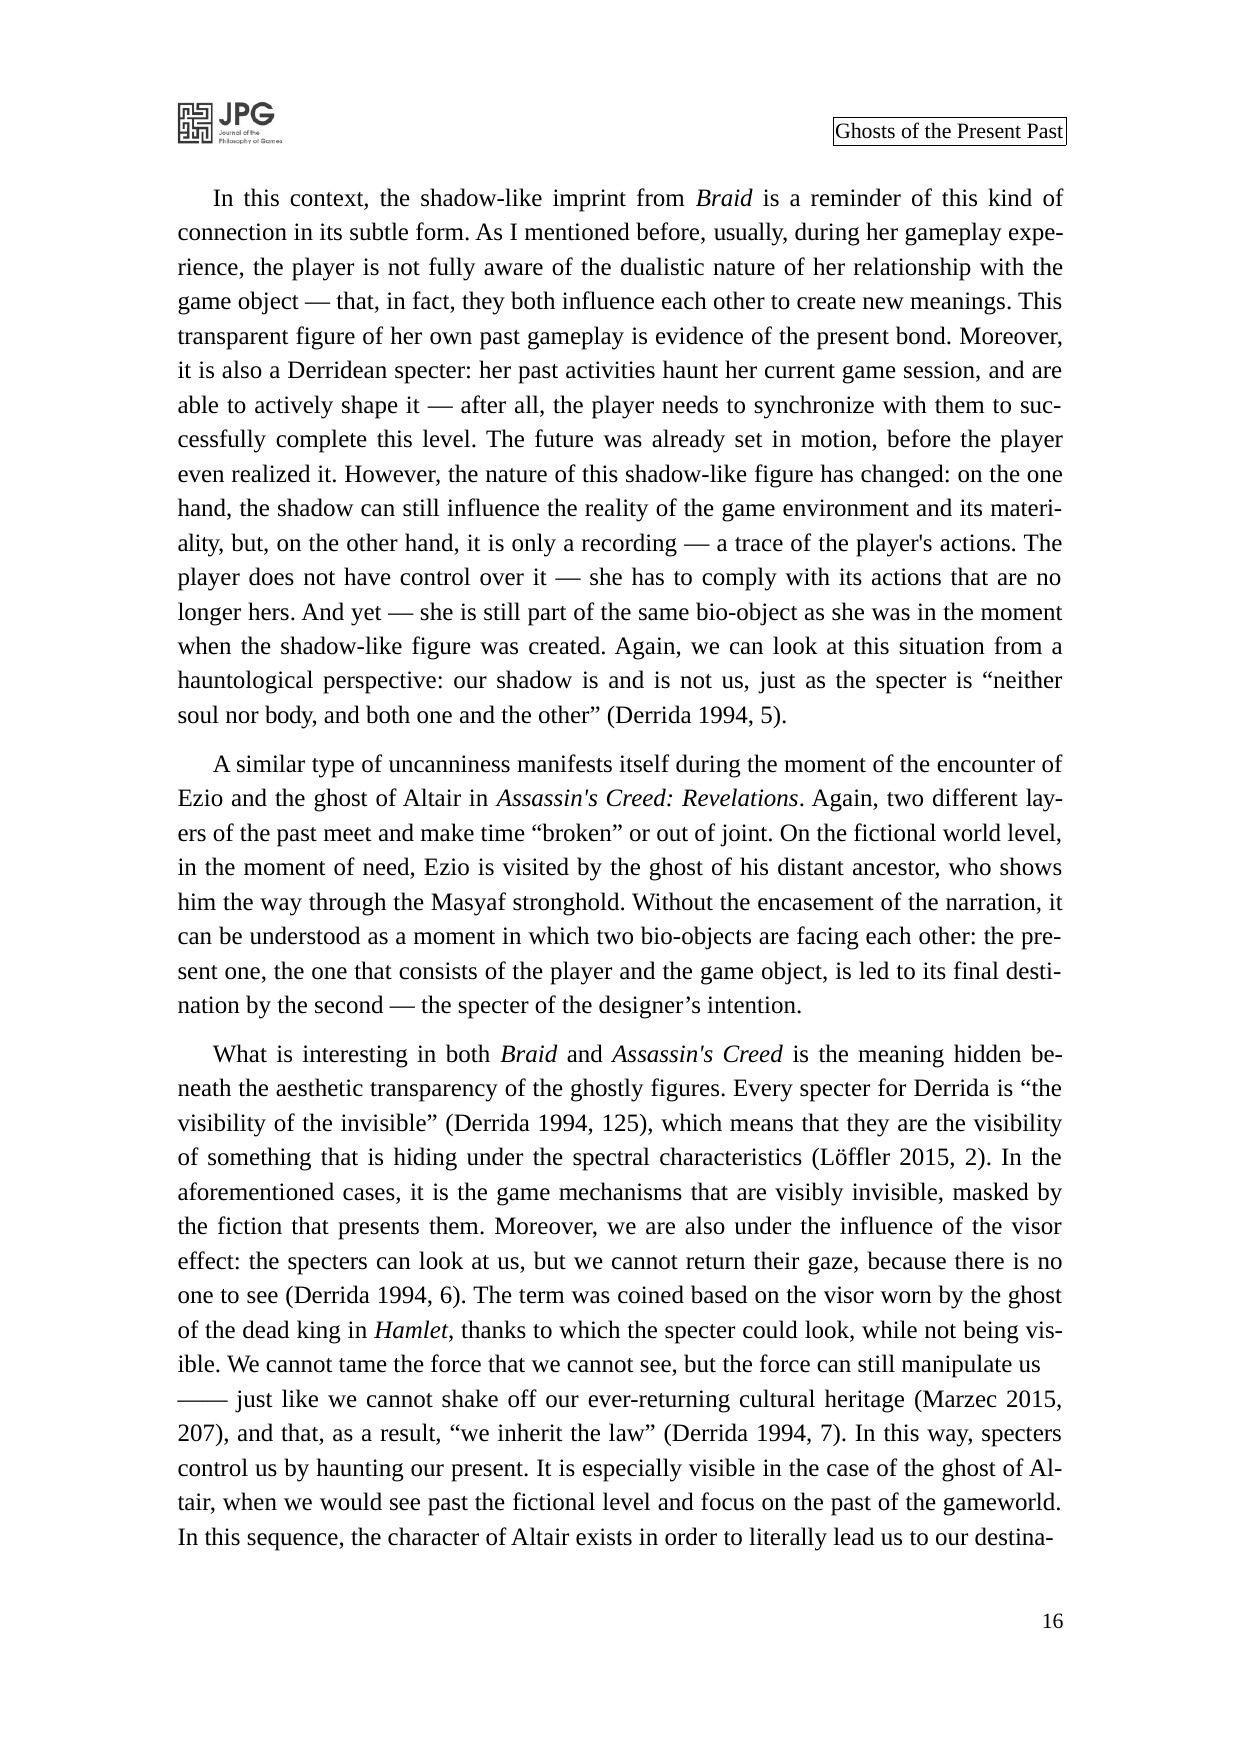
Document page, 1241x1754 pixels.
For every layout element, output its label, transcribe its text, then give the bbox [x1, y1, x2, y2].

text —— just like we cannot shake off our ever-returning cultural heritage (Marzec 2015, 207), and that, as a result, “we inherit the law” (Derrida 1994, 7). In this way, specters control us by haunting our present. It is especially visible in the case of the ghost of Al- tair, when we would see past the fictional level and focus on the past of the gameworld. In this sequence, the character of Altair exists in order to literally lead us to our destina- [177, 1384, 1063, 1551]
text A similar type of uncanniness manifests itself during the moment of the encounter of Ezio and the ghost of Altair in Assassin's Creed: Revelations. Again, two different lay- ers of the past meet and make time “broken” or out of joint. On the fictional world level, in the moment of need, Ezio is visited by the ghost of his distant ancestor, who shows him the way through the Masyaf stronghold. Without the encasement of the narration, it can be understood as a moment in which two bio-objects are facing each other: the pre- sent one, the one that consists of the player and the game object, is led to its final desti- nation by the second — the specter of the designer’s intention. [177, 749, 1063, 1019]
text In this context, the shadow-like imprint from Braid is a reminder of this kind of connection in its subtle form. As I mentioned before, usually, during her gameplay expe- rience, the player is not fully aware of the dualistic nature of her relationship with the game object — that, in fact, they both influence each other to create new meanings. This transparent figure of her own past gameplay is evidence of the present bond. Moreover, it is also a Derridean specter: her past activities haunt her current game session, and are able to actively shape it — after all, the player needs to synchronize with them to suc- cessfully complete this level. The future was already set in motion, before the player even realized it. However, the nature of this shadow-like figure has changed: on the one hand, the shadow can still influence the reality of the game environment and its materi- ality, but, on the other hand, it is only a recording — a trace of the player's actions. The player does not have control over it — she has to comply with its actions that are no longer hers. And yet — she is still part of the same bio-object as she was in the moment when the shadow-like figure was created. Again, we can look at this situation from a hauntological perspective: our shadow is and is not us, just as the specter is “neither soul nor body, and both one and the other” (Derrida 1994, 5). [177, 183, 1064, 729]
text What is interesting in both Braid and Assassin's Creed is the meaning hidden be- neath the aesthetic transparency of the ghostly figures. Every specter for Derrida is “the visibility of the invisible” (Derrida 1994, 125), which means that they are the visibility of something that is hiding under the spectral characteristics (Löffler 2015, 2). In the aforementioned cases, it is the game mechanisms that are visibly invisible, masked by the fiction that presents them. Moreover, we are also under the influence of the visor effect: the specters can look at us, but we cannot return their gaze, because there is no one to see (Derrida 1994, 6). The term was coined based on the visor worn by the ghost of the dead king in Hamlet, thanks to which the specter could look, while not being vis- ible. We cannot tame the force that we cannot see, but the force can still manipulate us [177, 1039, 1063, 1378]
picture [177, 101, 284, 144]
text 16 [167, 1608, 1063, 1633]
